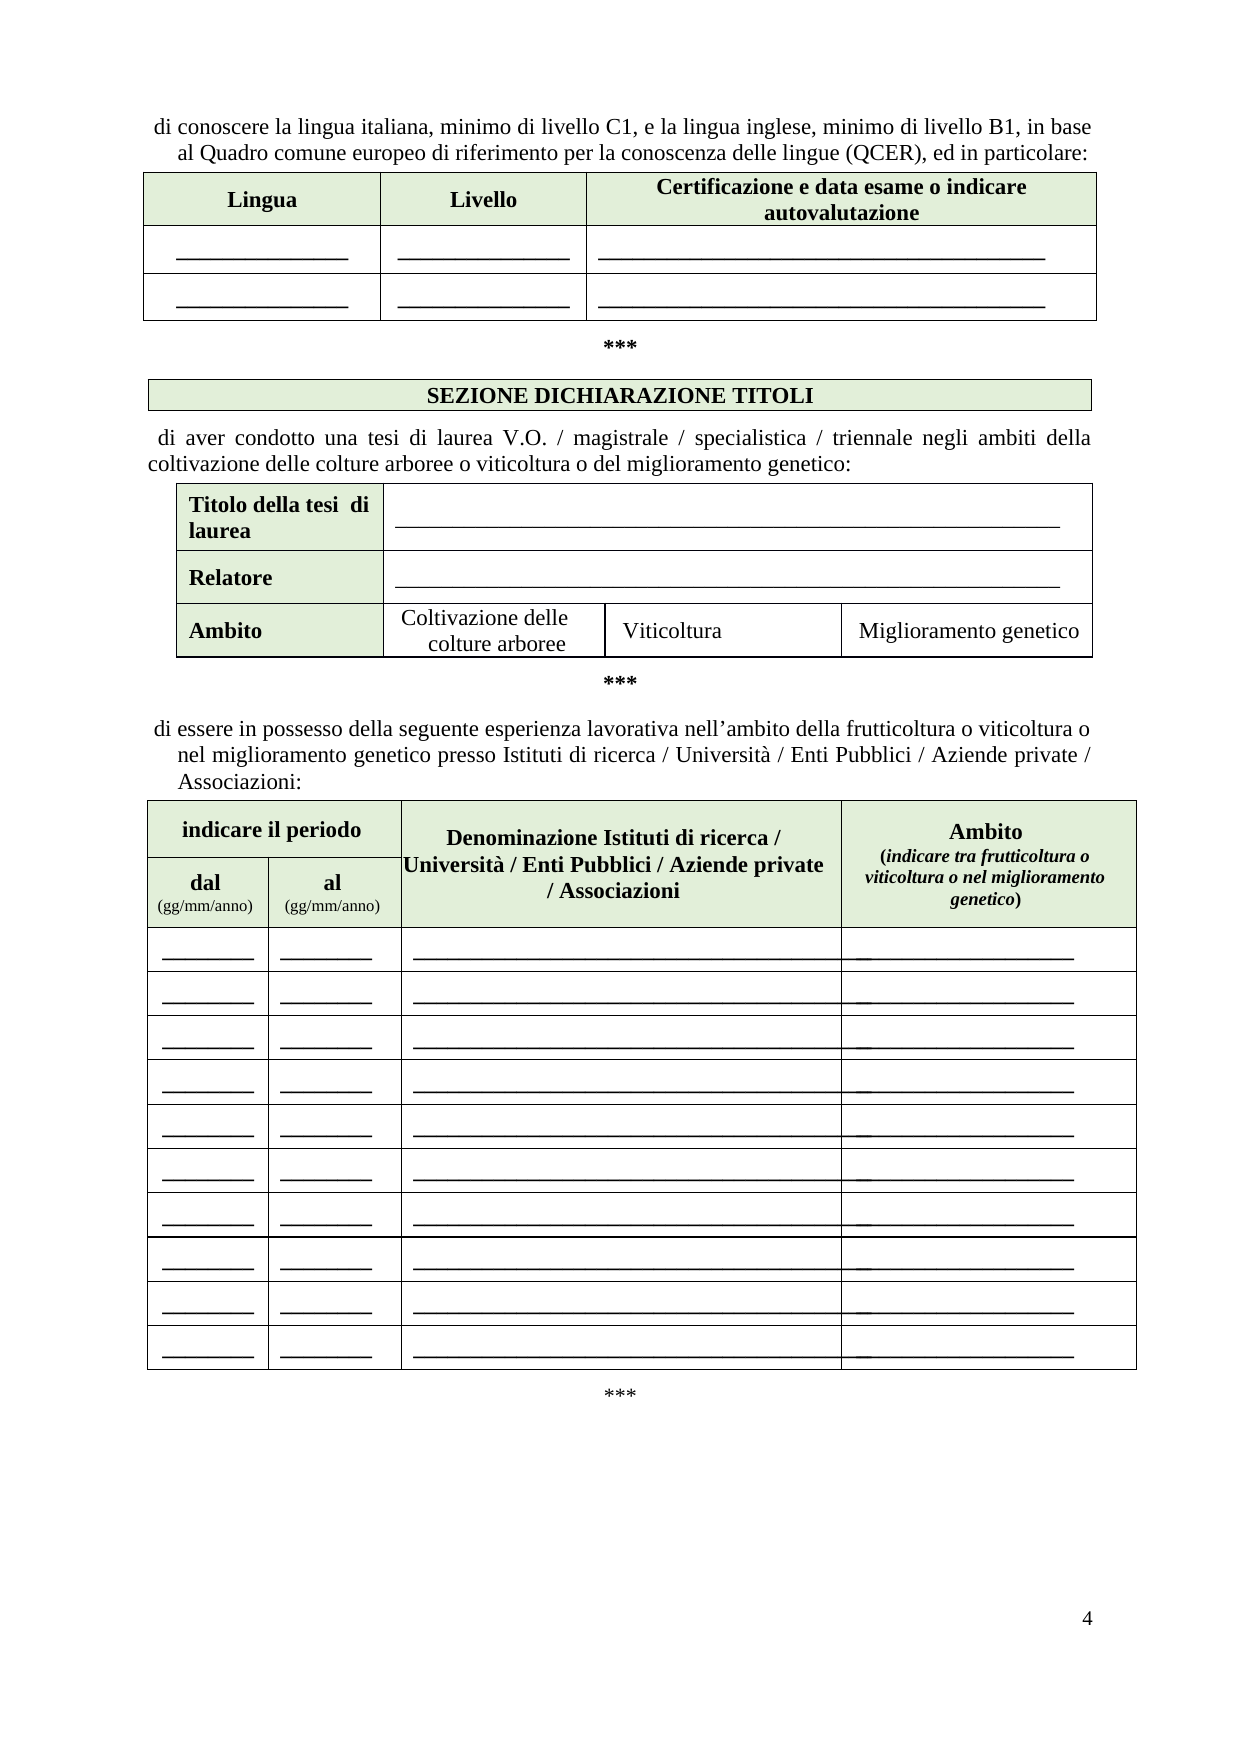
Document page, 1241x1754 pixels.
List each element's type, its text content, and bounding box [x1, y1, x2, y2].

table_cell ________ [148, 1105, 268, 1148]
table_cell ________ [269, 1105, 401, 1148]
table_cell ________ [269, 1282, 401, 1325]
table_cell ___________________ [842, 1016, 1136, 1059]
table_cell Relatore [177, 551, 383, 603]
table_header Denominazione Istituti di ricerca / Università / Enti Pubblici / Aziende private / Associazioni [402, 801, 841, 927]
text di conoscere la lingua italiana, minimo di livello C1, e la lingua inglese, minimo di livello B1, in base al Quadro comune europeo di riferimento per la conoscenza delle lingue (QCER), ed in particolare: [148, 113, 1092, 165]
table_cell ________ [148, 1149, 268, 1192]
table_cell ________ [269, 1060, 401, 1104]
table_cell Miglioramento genetico [842, 604, 1092, 656]
table_cell al (gg/mm/anno) [269, 858, 401, 927]
table_cell ___________________ [842, 1060, 1136, 1104]
text SEZIONE DICHIARAZIONE TITOLI [149, 380, 1091, 410]
text *** [148, 1383, 1092, 1408]
table_cell _______________ [144, 274, 380, 320]
table_cell ________________________________________ [402, 1193, 841, 1236]
table_cell ___________________ [842, 1326, 1136, 1369]
table_cell ________ [148, 928, 268, 971]
table_cell ________________________________________ [402, 1060, 841, 1104]
text *** [148, 333, 1092, 360]
table_cell ________________________________________ [402, 972, 841, 1015]
table_header __________________________________________________________ [384, 484, 1092, 550]
table_cell ________________________________________ [402, 1149, 841, 1192]
table_cell _______________________________________ [587, 226, 1096, 273]
table_header Livello [381, 173, 586, 225]
table_cell ________ [269, 1326, 401, 1369]
table_cell __________________________________________________________ [384, 551, 1092, 603]
table_cell ________ [269, 1149, 401, 1192]
text *** [148, 670, 1092, 696]
table_header Lingua [144, 173, 380, 225]
table_cell ___________________ [842, 1282, 1136, 1325]
table_cell _______________ [381, 226, 586, 273]
table_cell Viticoltura [606, 604, 841, 656]
table_cell ________ [148, 1238, 268, 1281]
table_header Ambito (indicare tra frutticoltura o viticoltura o nel miglioramento genetico) [842, 801, 1136, 927]
table_cell ___________________ [842, 1238, 1136, 1281]
table_header Titolo della tesi di laurea [177, 484, 383, 550]
table_cell ________________________________________ [402, 1016, 841, 1059]
table_cell Ambito [177, 604, 383, 656]
table_cell ________________________________________ [402, 1282, 841, 1325]
table_cell ________________________________________ [402, 928, 841, 971]
table_cell ________ [148, 1060, 268, 1104]
table_cell ________ [269, 1238, 401, 1281]
table_cell ________ [269, 1016, 401, 1059]
table_cell Coltivazione delle colture arboree [384, 604, 604, 656]
text di aver condotto una tesi di laurea V.O. / magistrale / specialistica / triennale negli ambiti della coltivazione delle colture arboree o viticoltura o del miglioramento genetico: [148, 424, 1092, 476]
table_cell ________ [269, 972, 401, 1015]
table_cell ___________________ [842, 1105, 1136, 1148]
table_header indicare il periodo [148, 801, 401, 857]
table_cell ________ [269, 928, 401, 971]
table_cell ________ [269, 1193, 401, 1236]
text di essere in possesso della seguente esperienza lavorativa nell’ambito della frutticoltura o viticoltura o nel miglioramento genetico presso Istituti di ricerca / Università / Enti Pubblici / Aziende private / Associazioni: [148, 715, 1092, 794]
table_cell dal (gg/mm/anno) [148, 858, 268, 927]
table_cell ___________________ [842, 1193, 1136, 1236]
table_cell ________ [148, 972, 268, 1015]
table_cell ___________________ [842, 928, 1136, 971]
table_cell ________ [148, 1326, 268, 1369]
table_cell ________ [148, 1282, 268, 1325]
table_cell ________ [148, 1193, 268, 1236]
table_cell _______________________________________ [587, 274, 1096, 320]
table_cell ___________________ [842, 972, 1136, 1015]
table_cell ________________________________________ [402, 1238, 841, 1281]
table_cell _______________ [381, 274, 586, 320]
table_cell ___________________ [842, 1149, 1136, 1192]
table_cell _______________ [144, 226, 380, 273]
table_cell ________________________________________ [402, 1105, 841, 1148]
table_cell ________ [148, 1016, 268, 1059]
table_header Certificazione e data esame o indicare autovalutazione [587, 173, 1096, 225]
table_cell ________________________________________ [402, 1326, 841, 1369]
